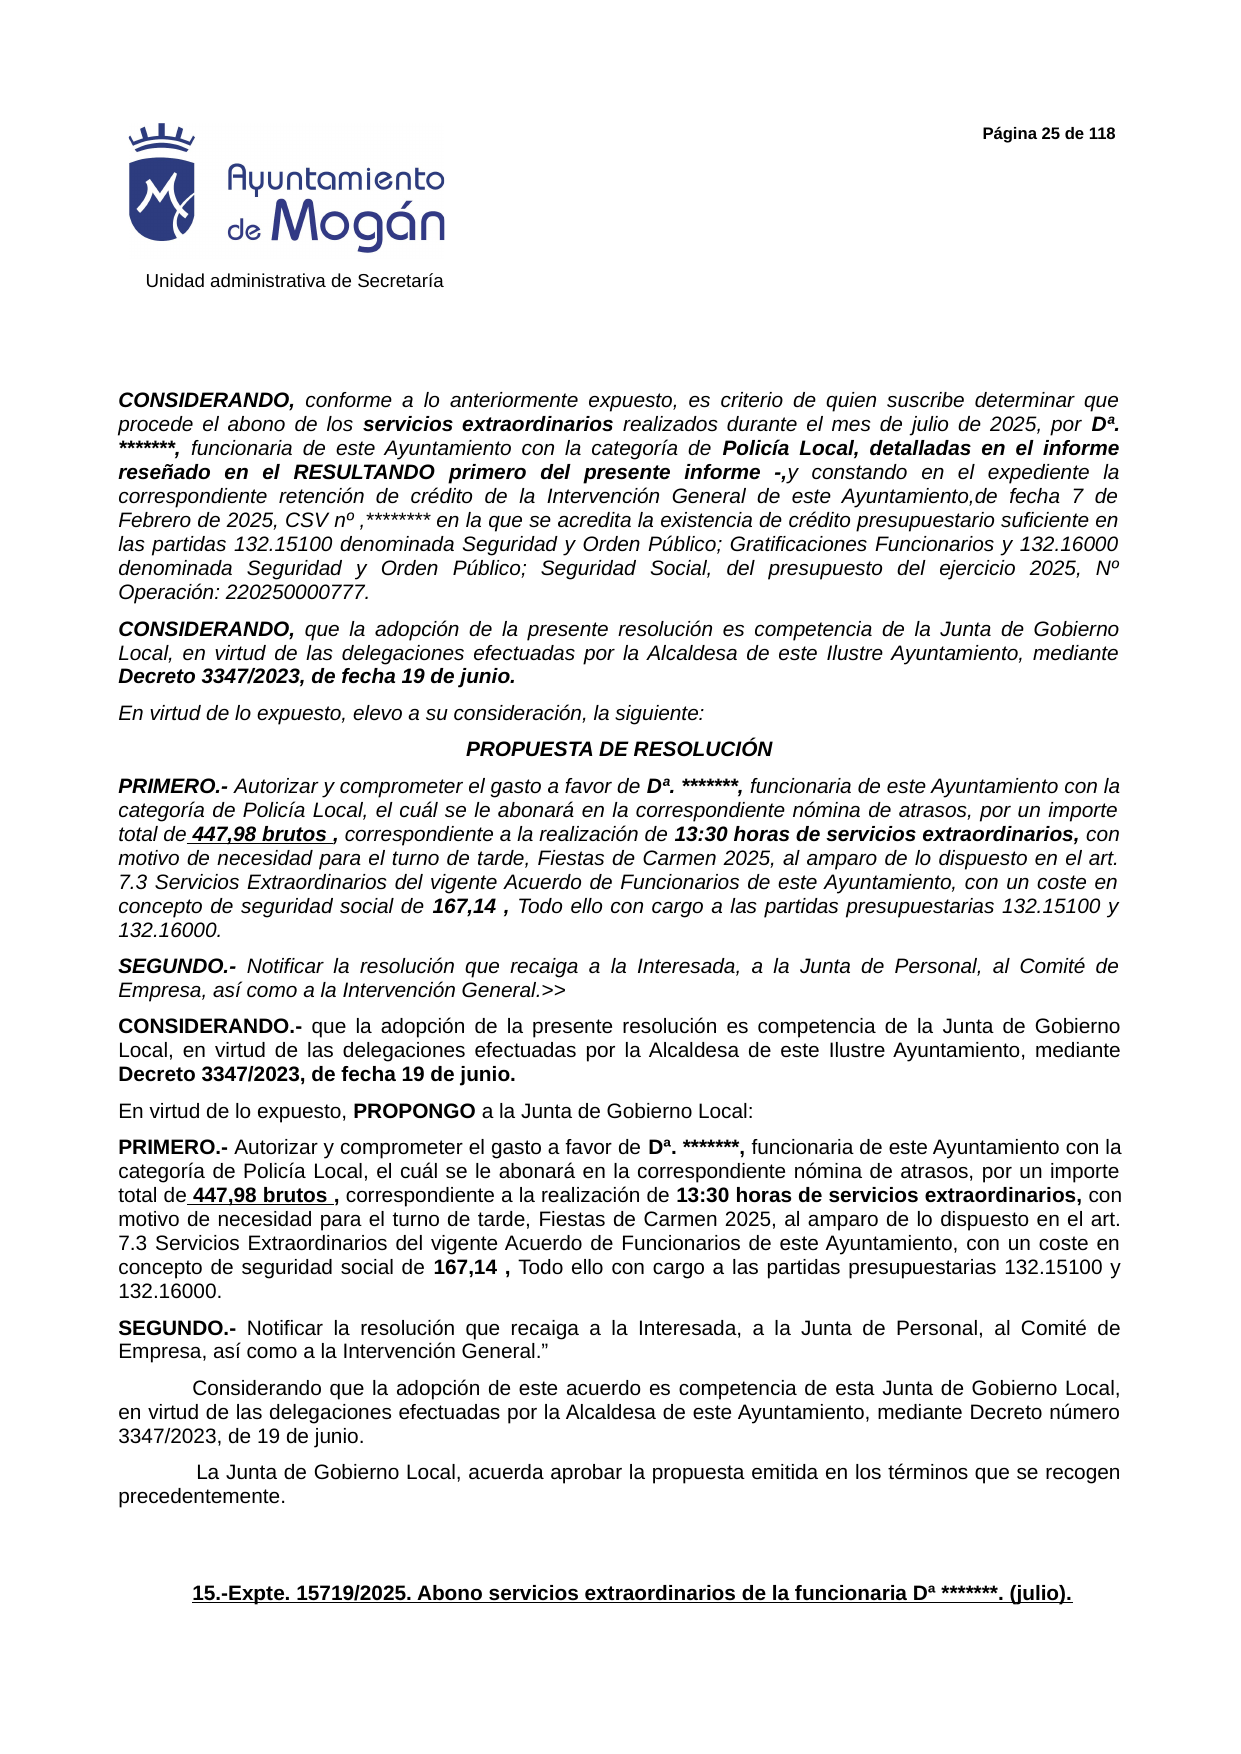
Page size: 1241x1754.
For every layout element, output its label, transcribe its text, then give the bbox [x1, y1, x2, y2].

picture [128, 123, 445, 259]
text PRIMERO.- Autorizar y comprometer el gasto a favor de Dª. *******, funcionaria de este Ayuntamiento con la categoría de Policía Local, el cuál se le abonará en la correspondiente nómina de atrasos, por un importe total de 447,98 brutos , correspondiente a la realización de 13:30 horas de servicios extraordinarios, con motivo de necesidad para el turno de tarde, Fiestas de Carmen 2025, al amparo de lo dispuesto en el art. 7.3 Servicios Extraordinarios del vigente Acuerdo de Funcionarios de este Ayuntamiento, con un coste en concepto de seguridad social de 167,14 , Todo ello con cargo a las partidas presupuestarias 132.15100 y 132.16000. [118, 1135, 1122, 1303]
text PRIMERO.- Autorizar y comprometer el gasto a favor de Dª. *******, funcionaria de este Ayuntamiento con la categoría de Policía Local, el cuál se le abonará en la correspondiente nómina de atrasos, por un importe total de 447,98 brutos , correspondiente a la realización de 13:30 horas de servicios extraordinarios, con motivo de necesidad para el turno de tarde, Fiestas de Carmen 2025, al amparo de lo dispuesto en el art. 7.3 Servicios Extraordinarios del vigente Acuerdo de Funcionarios de este Ayuntamiento, con un coste en concepto de seguridad social de 167,14 , Todo ello con cargo a las partidas presupuestarias 132.15100 y 132.16000. [118, 774, 1122, 941]
text En virtud de lo expuesto, PROPONGO a la Junta de Gobierno Local: [118, 1099, 1122, 1123]
text CONSIDERANDO.- que la adopción de la presente resolución es competencia de la Junta de Gobierno Local, en virtud de las delegaciones efectuadas por la Alcaldesa de este Ilustre Ayuntamiento, mediante Decreto 3347/2023, de fecha 19 de junio. [118, 1014, 1122, 1086]
text PROPUESTA DE RESOLUCIÓN [118, 737, 1122, 761]
text En virtud de lo expuesto, elevo a su consideración, la siguiente: [118, 701, 1122, 725]
text 15.-Expte. 15719/2025. Abono servicios extraordinarios de la funcionaria Dª *******. (julio). [118, 1557, 1122, 1605]
text CONSIDERANDO, conforme a lo anteriormente expuesto, es criterio de quien suscribe determinar que procede el abono de los servicios extraordinarios realizados durante el mes de julio de 2025, por Dª. *******, funcionaria de este Ayuntamiento con la categoría de Policía Local, detalladas en el informe reseñado en el RESULTANDO primero del presente informe -,y constando en el expediente la correspondiente retención de crédito de la Intervención General de este Ayuntamiento,de fecha 7 de Febrero de 2025, CSV nº ,******** en la que se acredita la existencia de crédito presupuestario suficiente en las partidas 132.15100 denominada Seguridad y Orden Público; Gratificaciones Funcionarios y 132.16000 denominada Seguridad y Orden Público; Seguridad Social, del presupuesto del ejercicio 2025, Nº Operación: 220250000777. [118, 388, 1122, 604]
text SEGUNDO.- Notificar la resolución que recaiga a la Interesada, a la Junta de Personal, al Comité de Empresa, así como a la Intervención General.” [118, 1315, 1122, 1363]
text SEGUNDO.- Notificar la resolución que recaiga a la Interesada, a la Junta de Personal, al Comité de Empresa, así como a la Intervención General.>> [118, 954, 1122, 1002]
text La Junta de Gobierno Local, acuerda aprobar la propuesta emitida en los términos que se recogen precedentemente. [118, 1460, 1122, 1508]
text Considerando que la adopción de este acuerdo es competencia de esta Junta de Gobierno Local, en virtud de las delegaciones efectuadas por la Alcaldesa de este Ayuntamiento, mediante Decreto número 3347/2023, de 19 de junio. [118, 1376, 1122, 1448]
text CONSIDERANDO, que la adopción de la presente resolución es competencia de la Junta de Gobierno Local, en virtud de las delegaciones efectuadas por la Alcaldesa de este Ilustre Ayuntamiento, mediante Decreto 3347/2023, de fecha 19 de junio. [118, 616, 1122, 688]
